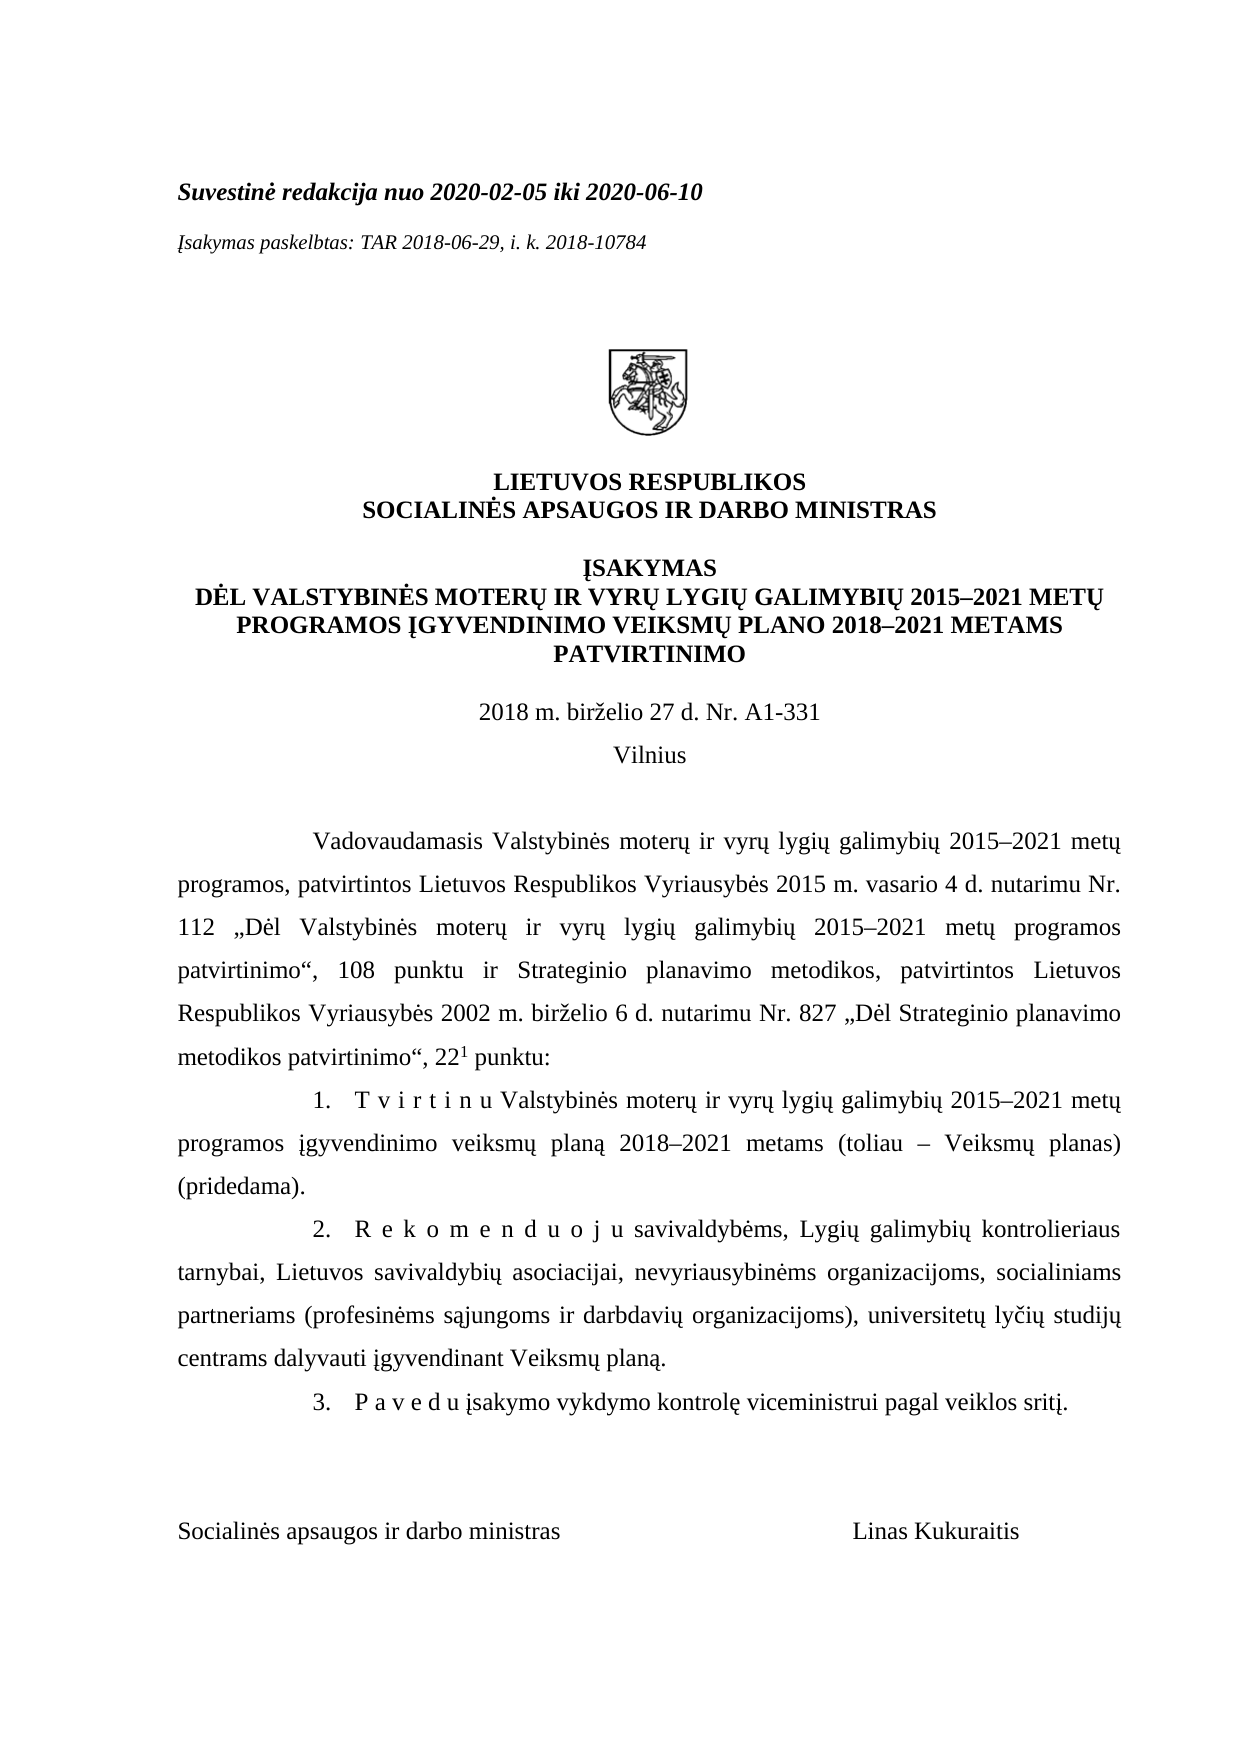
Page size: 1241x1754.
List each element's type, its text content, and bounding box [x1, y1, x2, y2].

text 3. P a v e d u įsakymo vykdymo kontrolę viceministrui pagal veiklos sritį. [177, 1387, 1122, 1415]
text Socialinės apsaugos ir darbo ministras Linas Kukuraitis [177, 1516, 1122, 1545]
text 2. R e k o m e n d u o j u savivaldybėms, Lygių galimybių kontrolieriaus tarnybai, Lietuvos savivaldybių asociacijai, nevyriausybinėms organizacijoms, socialiniams partneriams (profesinėms sąjungoms ir darbdavių organizacijoms), universitetų lyčių studijų centrams dalyvauti įgyvendinant Veiksmų planą. [177, 1214, 1122, 1372]
text DĖL VALSTYBINĖS MOTERŲ IR VYRŲ LYGIŲ GALIMYBIŲ 2015–2021 METŲ PROGRAMOS ĮGYVENDINIMO VEIKSMŲ PLANO 2018–2021 METAMS PATVIRTINIMO [177, 582, 1122, 668]
text Vilnius [177, 740, 1122, 768]
text 2018 m. birželio 27 d. Nr. A1-331 [177, 697, 1122, 725]
text Vadovaudamasis Valstybinės moterų ir vyrų lygių galimybių 2015–2021 metų programos, patvirtintos Lietuvos Respublikos Vyriausybės 2015 m. vasario 4 d. nutarimu Nr. 112 „Dėl Valstybinės moterų ir vyrų lygių galimybių 2015–2021 metų programos patvirtinimo“, 108 punktu ir Strateginio planavimo metodikos, patvirtintos Lietuvos Respublikos Vyriausybės 2002 m. birželio 6 d. nutarimu Nr. 827 „Dėl Strateginio planavimo metodikos patvirtinimo“, 221 punktu: [177, 826, 1122, 1070]
text ĮSAKYMAS [177, 553, 1122, 582]
text Įsakymas paskelbtas: TAR 2018-06-29, i. k. 2018-10784 [177, 230, 1122, 254]
text Suvestinė redakcija nuo 2020-02-05 iki 2020-06-10 [177, 177, 1122, 206]
text LIETUVOS RESPUBLIKOS [177, 467, 1122, 495]
text SOCIALINĖS APSAUGOS IR DARBO MINISTRAS [177, 495, 1122, 524]
text 1. T v i r t i n u Valstybinės moterų ir vyrų lygių galimybių 2015–2021 metų programos įgyvendinimo veiksmų planą 2018–2021 metams (toliau – Veiksmų planas) (pridedama). [177, 1085, 1122, 1200]
